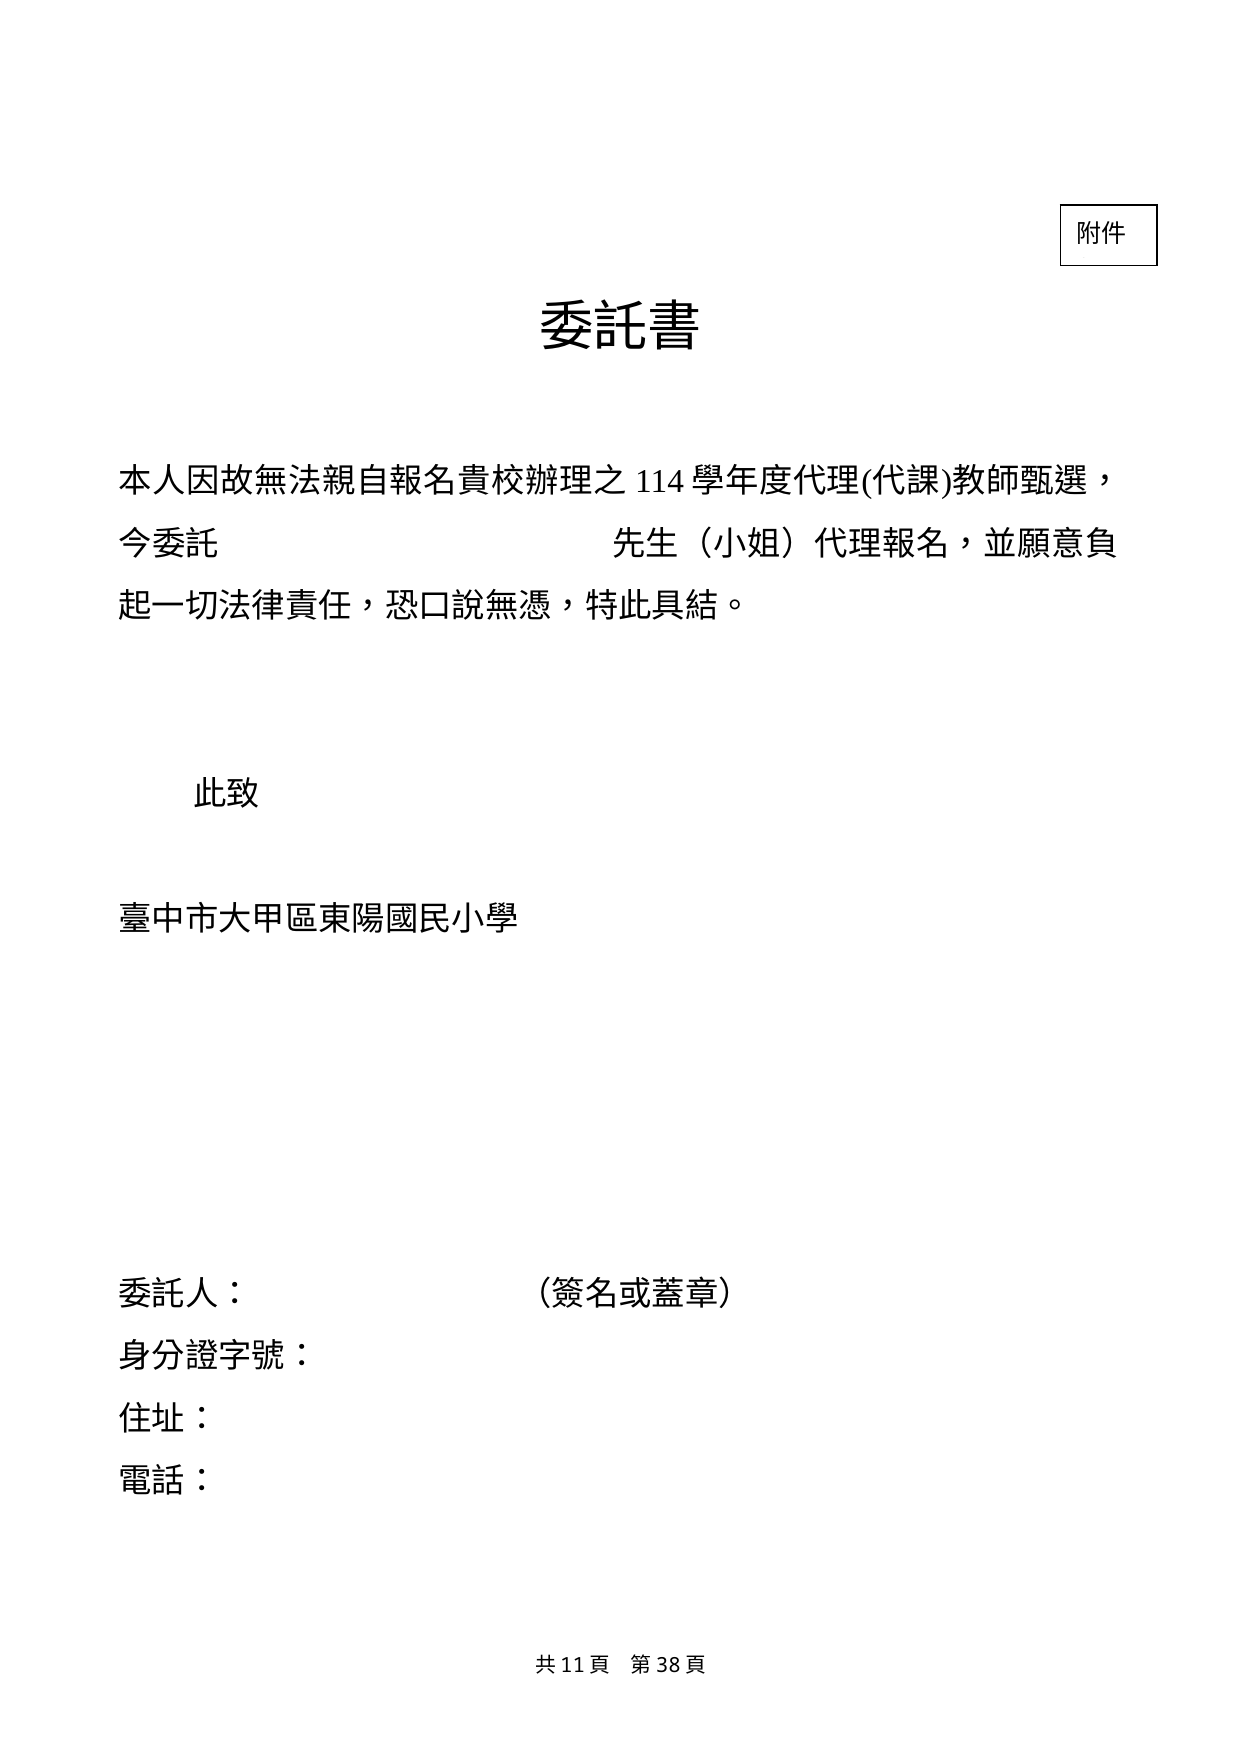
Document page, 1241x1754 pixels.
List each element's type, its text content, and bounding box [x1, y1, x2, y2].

text 身分證字號： [118, 1311, 1122, 1374]
text 電話： [118, 1436, 1122, 1499]
text 住址： [118, 1374, 1122, 1436]
text 本人因故無法親自報名貴校辦理之114學年度代理(代課)教師甄選，今委託 先生（小姐）代理報名，並願意負起一切法律責任，恐口說無憑，特此具結。 [118, 436, 1122, 624]
text 此致 [118, 749, 1122, 811]
text 委託書 [118, 205, 1122, 374]
text 臺中市大甲區東陽國民小學 [118, 874, 1122, 936]
text 委託書 [1061, 206, 1156, 265]
text 附件2 [1076, 213, 1141, 257]
text 委託人： （簽名或蓋章） [118, 1249, 1122, 1311]
